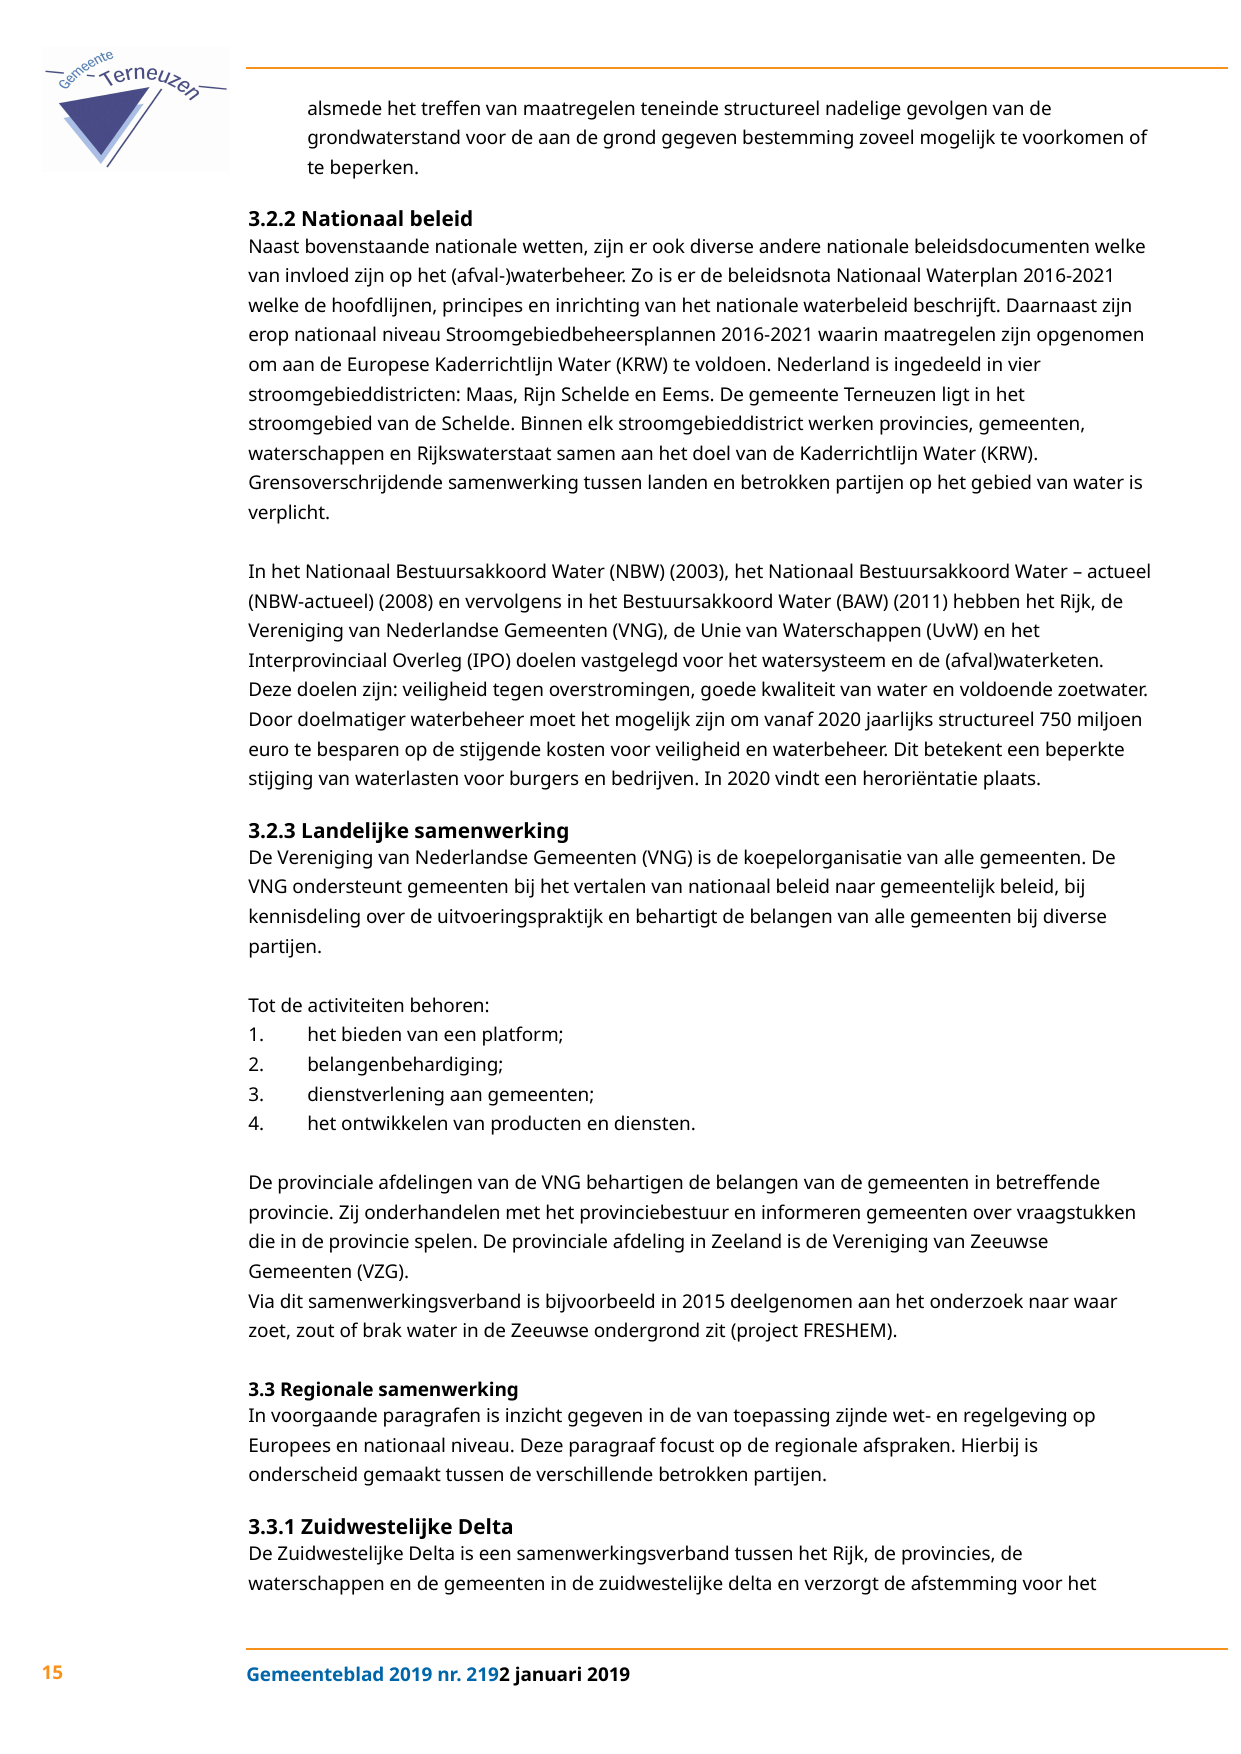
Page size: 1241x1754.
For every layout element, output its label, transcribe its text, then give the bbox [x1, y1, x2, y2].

text 3.2.2 Nationaal beleid [248, 204, 1152, 233]
list alsmede het treffen van maatregelen teneinde structureel nadelige gevolgen van de grondwaterstand voor de aan de grond gegeven bestemming zoveel mogelijk te voorkomen of te beperken. [248, 95, 1152, 180]
text In het Nationaal Bestuursakkoord Water (NBW) (2003), het Nationaal Bestuursakkoord Water – actueel (NBW-actueel) (2008) en vervolgens in het Bestuursakkoord Water (BAW) (2011) hebben het Rijk, de Vereniging van Nederlandse Gemeenten (VNG), de Unie van Waterschappen (UvW) en het Interprovinciaal Overleg (IPO) doelen vastgelegd voor het watersysteem en de (afval)waterketen. Deze doelen zijn: veiligheid tegen overstromingen, goede kwaliteit van water en voldoende zoetwater. Door doelmatiger waterbeheer moet het mogelijk zijn om vanaf 2020 jaarlijks structureel 750 miljoen euro te besparen op de stijgende kosten voor veiligheid en waterbeheer. Dit betekent een beperkte stijging van waterlasten voor burgers en bedrijven. In 2020 vindt een heroriëntatie plaats. [248, 558, 1152, 791]
text De Vereniging van Nederlandse Gemeenten (VNG) is de koepelorganisatie van alle gemeenten. De VNG ondersteunt gemeenten bij het vertalen van nationaal beleid naar gemeentelijk beleid, bij kennisdeling over de uitvoeringspraktijk en behartigt de belangen van alle gemeenten bij diverse partijen. [248, 844, 1152, 959]
text Tot de activiteiten behoren: [248, 992, 1152, 1018]
text Naast bovenstaande nationale wetten, zijn er ook diverse andere nationale beleidsdocumenten welke van invloed zijn op het (afval-)waterbeheer. Zo is er de beleidsnota Nationaal Waterplan 2016-2021 welke de hoofdlijnen, principes en inrichting van het nationale waterbeleid beschrijft. Daarnaast zijn erop nationaal niveau Stroomgebiedbeheersplannen 2016-2021 waarin maatregelen zijn opgenomen om aan de Europese Kaderrichtlijn Water (KRW) te voldoen. Nederland is ingedeeld in vier stroomgebieddistricten: Maas, Rijn Schelde en Eems. De gemeente Terneuzen ligt in het stroomgebied van de Schelde. Binnen elk stroomgebieddistrict werken provincies, gemeenten, waterschappen en Rijkswaterstaat samen aan het doel van de Kaderrichtlijn Water (KRW). Grensoverschrijdende samenwerking tussen landen en betrokken partijen op het gebied van water is verplicht. [248, 233, 1152, 525]
text 3.3 Regionale samenwerking [248, 1377, 1152, 1402]
text De provinciale afdelingen van de VNG behartigen de belangen van de gemeenten in betreffende provincie. Zij onderhandelen met het provinciebestuur en informeren gemeenten over vraagstukken die in de provincie spelen. De provinciale afdeling in Zeeland is de Vereniging van Zeeuwse Gemeenten (VZG). [248, 1169, 1152, 1284]
text De Zuidwestelijke Delta is een samenwerkingsverband tussen het Rijk, de provincies, de waterschappen en de gemeenten in de zuidwestelijke delta en verzorgt de afstemming voor het [248, 1540, 1152, 1596]
picture [41, 47, 231, 172]
text 3.3.1 Zuidwestelijke Delta [248, 1512, 1152, 1540]
text 3.2.3 Landelijke samenwerking [248, 816, 1152, 844]
list het bieden van een platform; [248, 1022, 1152, 1047]
text In voorgaande paragrafen is inzicht gegeven in de van toepassing zijnde wet- en regelgeving op Europees en nationaal niveau. Deze paragraaf focust op de regionale afspraken. Hierbij is onderscheid gemaakt tussen de verschillende betrokken partijen. [248, 1402, 1152, 1487]
list dienstverlening aan gemeenten; [248, 1081, 1152, 1107]
text Via dit samenwerkingsverband is bijvoorbeeld in 2015 deelgenomen aan het onderzoek naar waar zoet, zout of brak water in de Zeeuwse ondergrond zit (project FRESHEM). [248, 1288, 1152, 1343]
list belangenbehardiging; [248, 1051, 1152, 1077]
list het ontwikkelen van producten en diensten. [248, 1110, 1152, 1136]
